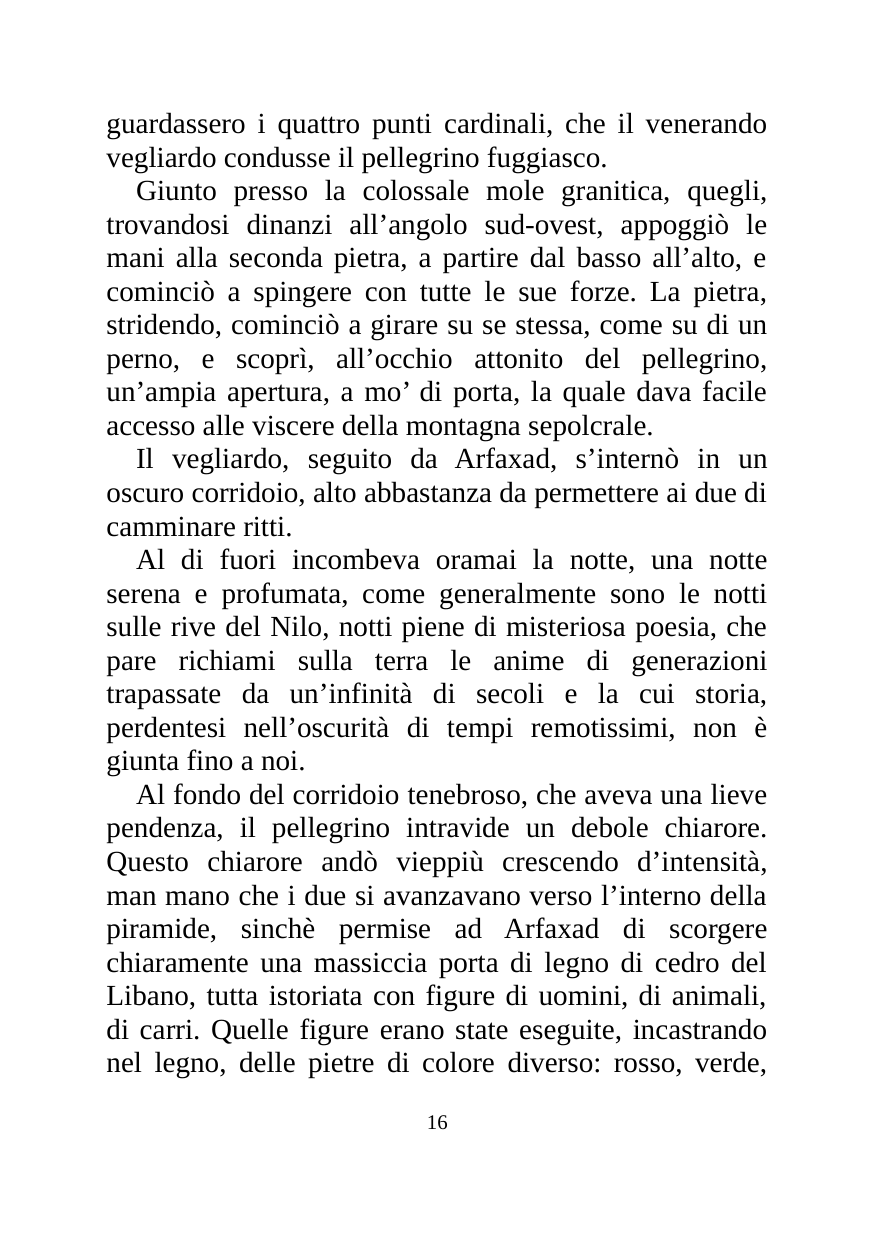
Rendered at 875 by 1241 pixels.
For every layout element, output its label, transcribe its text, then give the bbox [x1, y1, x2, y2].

text Il vegliardo, seguito da Arfaxad, s’internò in un oscuro corridoio, alto abbastanza da permettere ai due di camminare ritti. [106, 442, 768, 542]
text Al di fuori incombeva oramai la notte, una notte serena e profumata, come generalmente sono le notti sulle rive del Nilo, notti piene di misteriosa poesia, che pare richiami sulla terra le anime di generazioni trapassate da un’infinità di secoli e la cui storia, perdentesi nell’oscurità di tempi remotissimi, non è giunta fino a noi. [106, 542, 768, 777]
text Giunto presso la colossale mole granitica, quegli, trovandosi dinanzi all’angolo sud-ovest, appoggiò le mani alla seconda pietra, a partire dal basso all’alto, e cominciò a spingere con tutte le sue forze. La pietra, stridendo, cominciò a girare su se stessa, come su di un perno, e scoprì, all’occhio attonito del pellegrino, un’ampia apertura, a mo’ di porta, la quale dava facile accesso alle viscere della montagna sepolcrale. [106, 173, 768, 442]
text guardassero i quattro punti cardinali, che il venerando vegliardo condusse il pellegrino fuggiasco. [106, 106, 768, 173]
text Al fondo del corridoio tenebroso, che aveva una lieve pendenza, il pellegrino intravide un debole chiarore. Questo chiarore andò vieppiù crescendo d’intensità, man mano che i due si avanzavano verso l’interno della piramide, sinchè permise ad Arfaxad di scorgere chiaramente una massiccia porta di legno di cedro del Libano, tutta istoriata con figure di uomini, di animali, di carri. Quelle figure erano state eseguite, incastrando nel legno, delle pietre di colore diverso: rosso, verde, [106, 777, 768, 1079]
